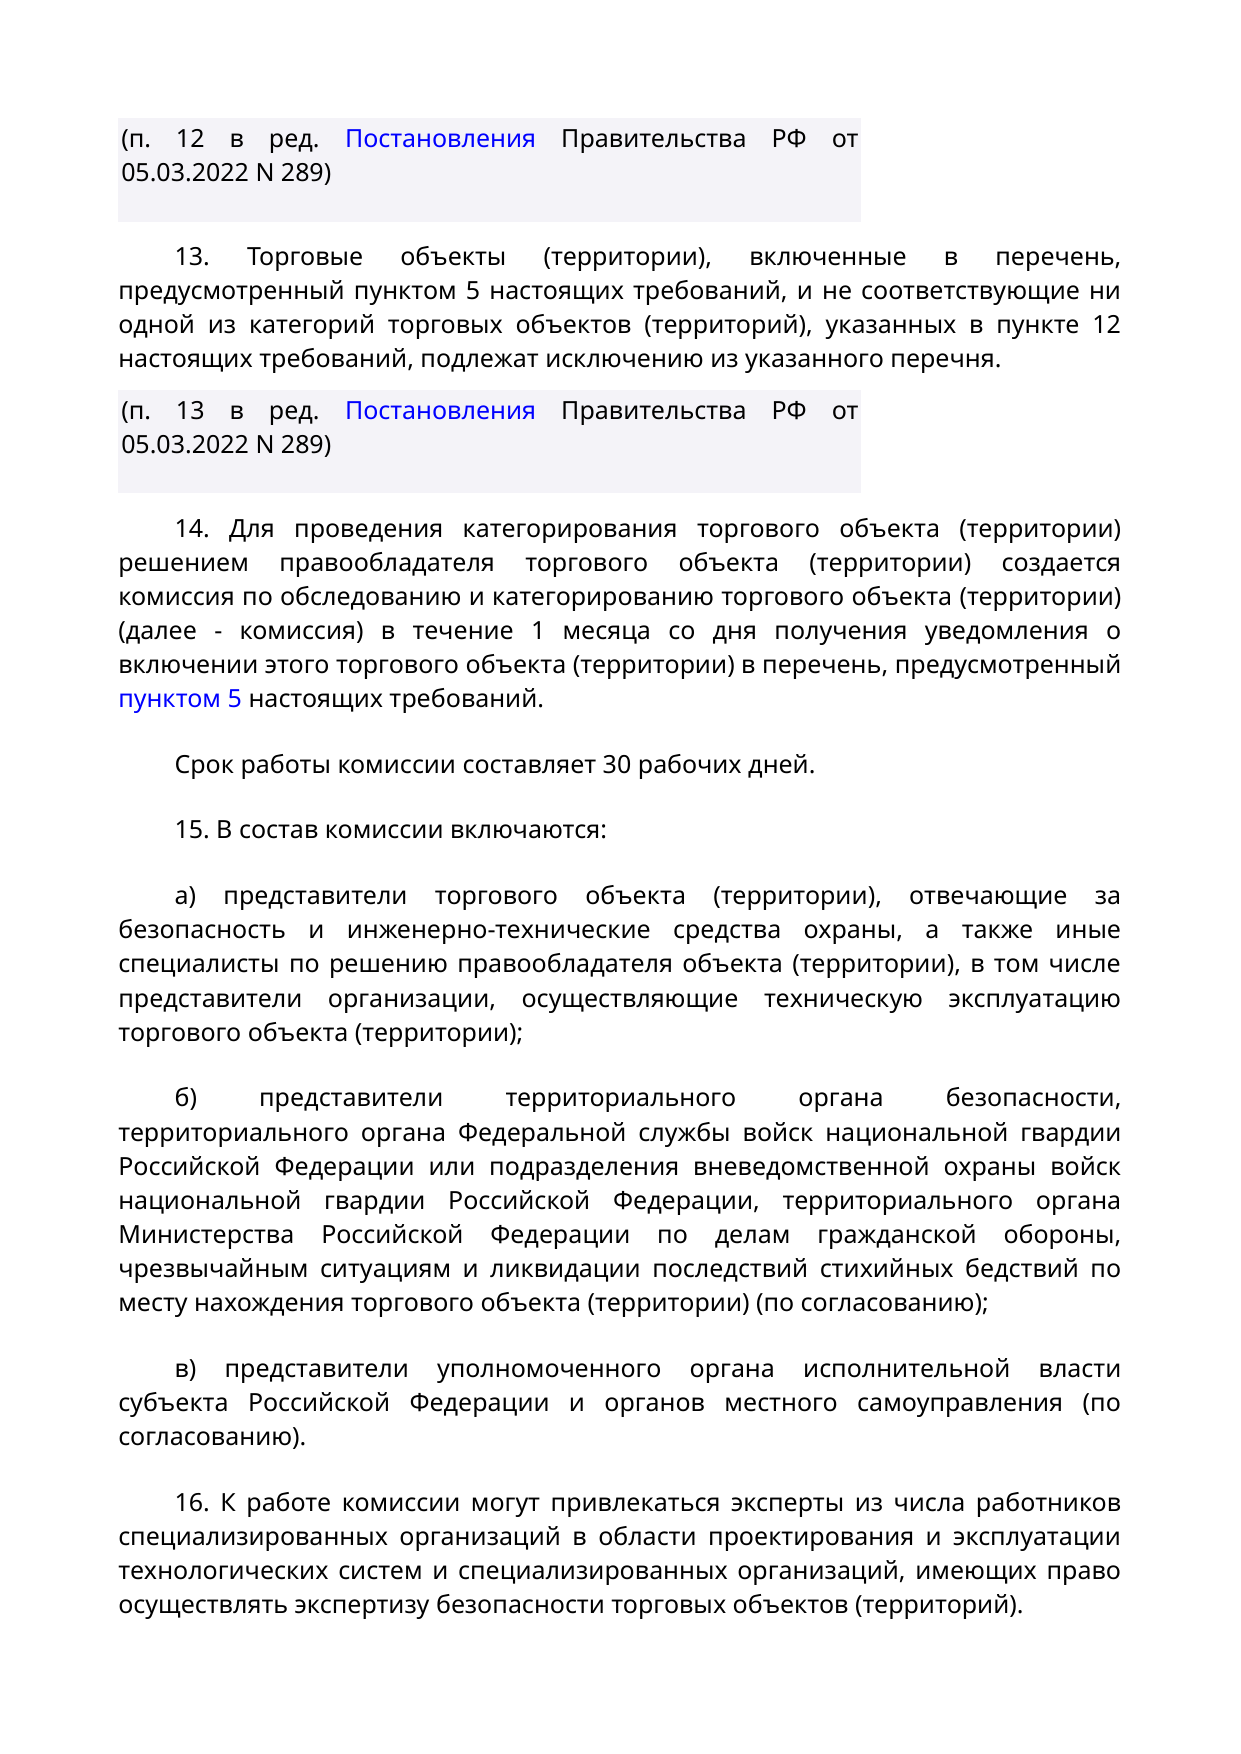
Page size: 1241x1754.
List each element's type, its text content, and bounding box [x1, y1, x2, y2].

text Срок работы комиссии составляет 30 рабочих дней. [118, 746, 1122, 780]
text 16. К работе комиссии могут привлекаться эксперты из числа работников специализированных организаций в области проектирования и эксплуатации технологических систем и специализированных организаций, имеющих право осуществлять экспертизу безопасности торговых объектов (территорий). [118, 1484, 1122, 1621]
text 13. Торговые объекты (территории), включенные в перечень, предусмотренный пунктом 5 настоящих требований, и не соответствующие ни одной из категорий торговых объектов (территорий), указанных в пункте 12 настоящих требований, подлежат исключению из указанного перечня. [118, 239, 1122, 375]
text 15. В состав комиссии включаются: [118, 812, 1122, 846]
text б) представители территориального органа безопасности, территориального органа Федеральной службы войск национальной гвардии Российской Федерации или подразделения вневедомственной охраны войск национальной гвардии Российской Федерации, территориального органа Министерства Российской Федерации по делам гражданской обороны, чрезвычайным ситуациям и ликвидации последствий стихийных бедствий по месту нахождения торгового объекта (территории) (по согласованию); [118, 1080, 1122, 1318]
table_header (п. 13 в ред. Постановления Правительства РФ от 05.03.2022 N 289) [118, 390, 861, 493]
text 14. Для проведения категорирования торгового объекта (территории) решением правообладателя торгового объекта (территории) создается комиссия по обследованию и категорированию торгового объекта (территории) (далее - комиссия) в течение 1 месяца со дня получения уведомления о включении этого торгового объекта (территории) в перечень, предусмотренный пунктом 5 настоящих требований. [118, 510, 1122, 714]
table_header (п. 12 в ред. Постановления Правительства РФ от 05.03.2022 N 289) [118, 118, 861, 222]
text в) представители уполномоченного органа исполнительной власти субъекта Российской Федерации и органов местного самоуправления (по согласованию). [118, 1350, 1122, 1452]
text а) представители торгового объекта (территории), отвечающие за безопасность и инженерно-технические средства охраны, а также иные специалисты по решению правообладателя объекта (территории), в том числе представители организации, осуществляющие техническую эксплуатацию торгового объекта (территории); [118, 878, 1122, 1048]
